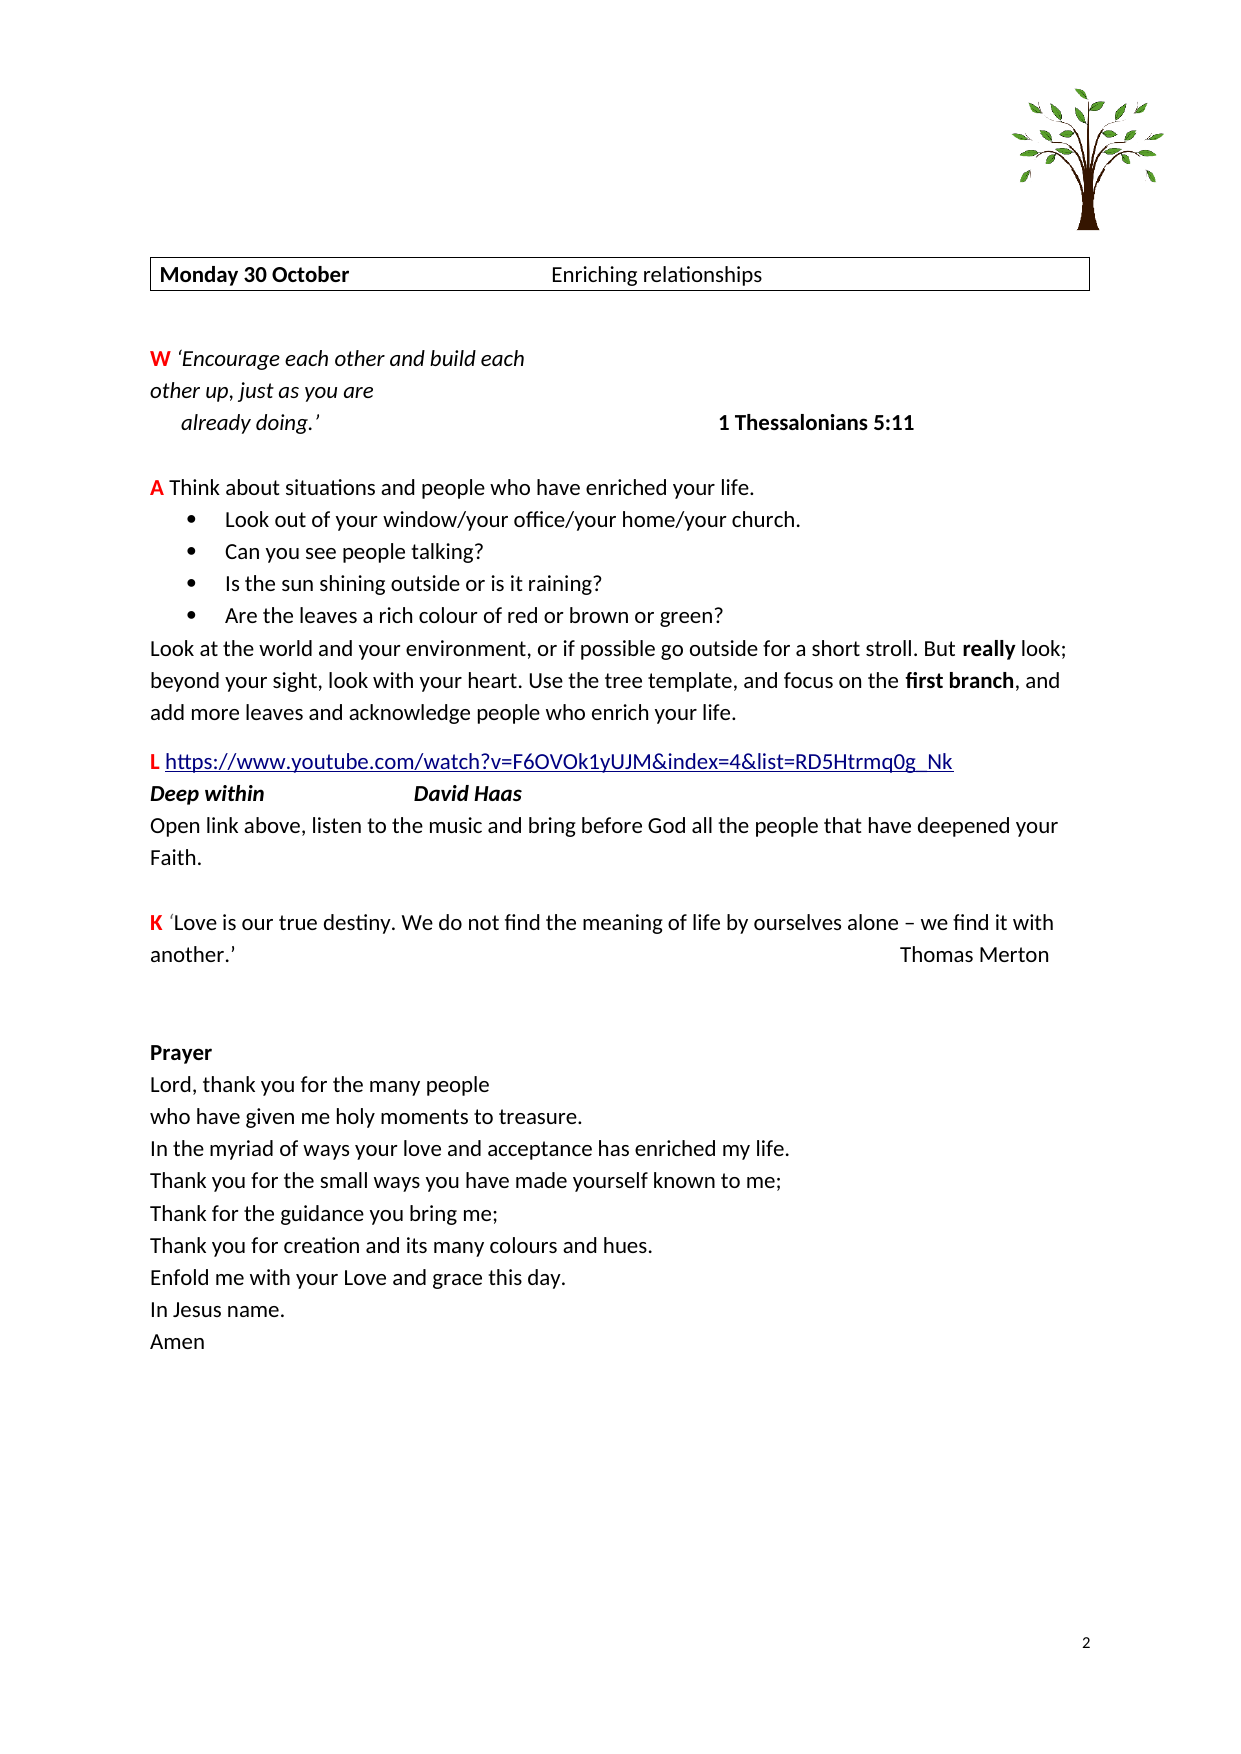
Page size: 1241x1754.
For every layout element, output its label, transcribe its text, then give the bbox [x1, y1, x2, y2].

text W ‘Encourage each other and build each other up, just as you are [150, 312, 1090, 404]
text L https://www.youtube.com/watch?v=F6OVOk1yUJM&index=4&list=RD5Htrmq0g_Nk [150, 747, 1090, 775]
text Thank for the guidance you bring me; [150, 1199, 1090, 1227]
text In the myriad of ways your love and acceptance has enriched my life. [150, 1134, 1090, 1162]
text Open link above, listen to the music and bring before God all the people that have deepened your Faith. [150, 811, 1090, 871]
text Monday 30 October Enriching relationships [151, 258, 1089, 290]
text Prayer [150, 1038, 1090, 1066]
text Amen [150, 1327, 1090, 1355]
text Enfold me with your Love and grace this day. [150, 1263, 1090, 1291]
list Is the sun shining outside or is it raining? [187, 569, 1090, 597]
text A Think about situations and people who have enriched your life. [150, 473, 1090, 501]
list Can you see people talking? [187, 537, 1090, 565]
text K ‘Love is our true destiny. We do not find the meaning of life by ourselves alone – we find it with another.’ Thomas Merton [150, 908, 1090, 968]
text Thank you for creation and its many colours and hues. [150, 1231, 1090, 1259]
list Look out of your window/your office/your home/your church. [187, 505, 1090, 533]
text In Jesus name. [150, 1295, 1090, 1323]
text Look at the world and your environment, or if possible go outside for a short stroll. But really look; beyond your sight, look with your heart. Use the tree template, and focus on the first branch, and add more leaves and acknowledge people who enrich your life. [150, 634, 1090, 726]
text already doing.’ 1 Thessalonians 5:11 [150, 408, 1090, 436]
list Are the leaves a rich colour of red or brown or green? [187, 601, 1090, 629]
text Thank you for the small ways you have made yourself known to me; [150, 1166, 1090, 1194]
text Lord, thank you for the many people [150, 1070, 1090, 1098]
text Deep within David Haas [150, 779, 1090, 807]
text who have given me holy moments to treasure. [150, 1102, 1090, 1130]
